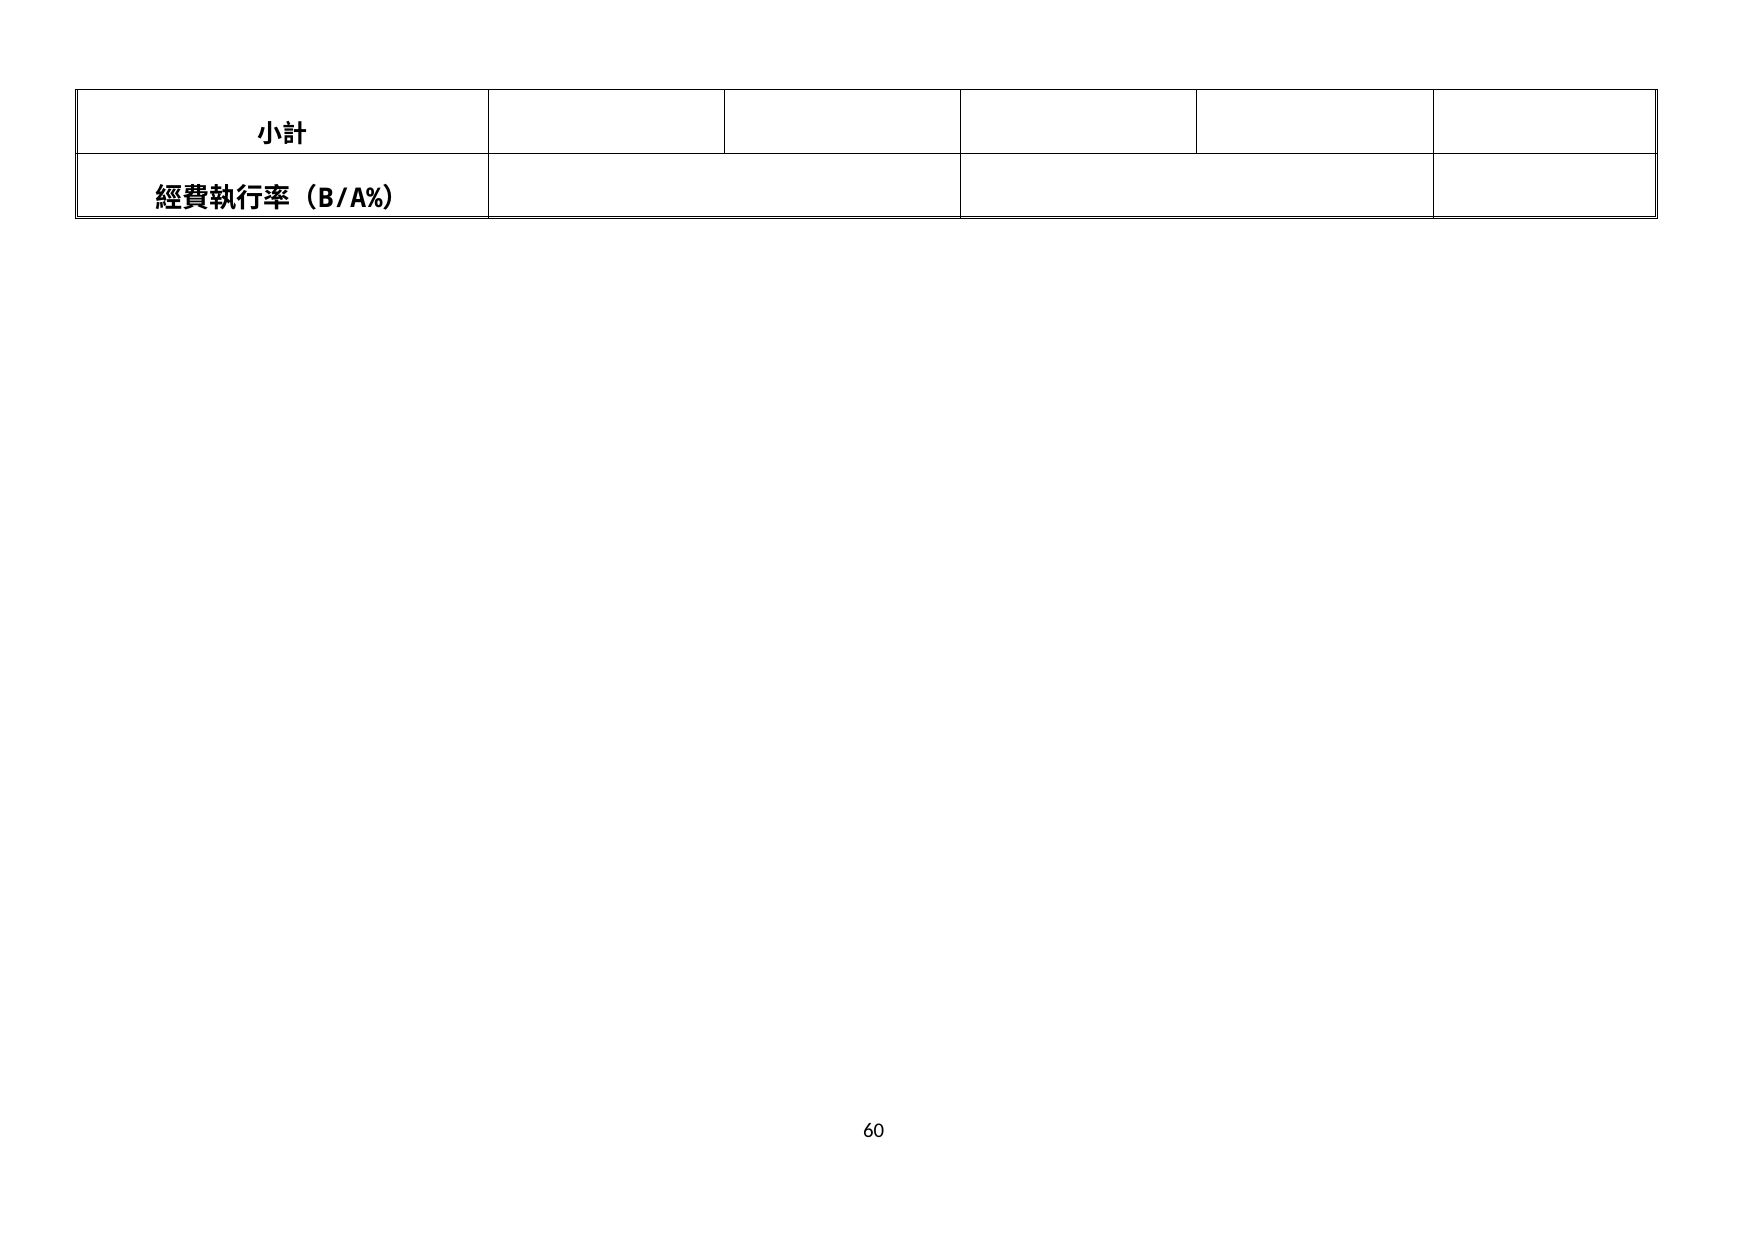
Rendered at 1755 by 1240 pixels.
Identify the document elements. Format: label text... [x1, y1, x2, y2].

table_cell [489, 154, 960, 216]
table_cell [961, 90, 1196, 153]
table_cell [1434, 90, 1655, 153]
table_cell [725, 90, 960, 153]
table_cell [489, 90, 724, 153]
table_cell 小計 [78, 90, 488, 153]
table_cell [1434, 154, 1655, 216]
table_cell [961, 154, 1433, 216]
table_cell 經費執行率（B/A%） [78, 154, 488, 216]
table_cell [1197, 90, 1433, 153]
